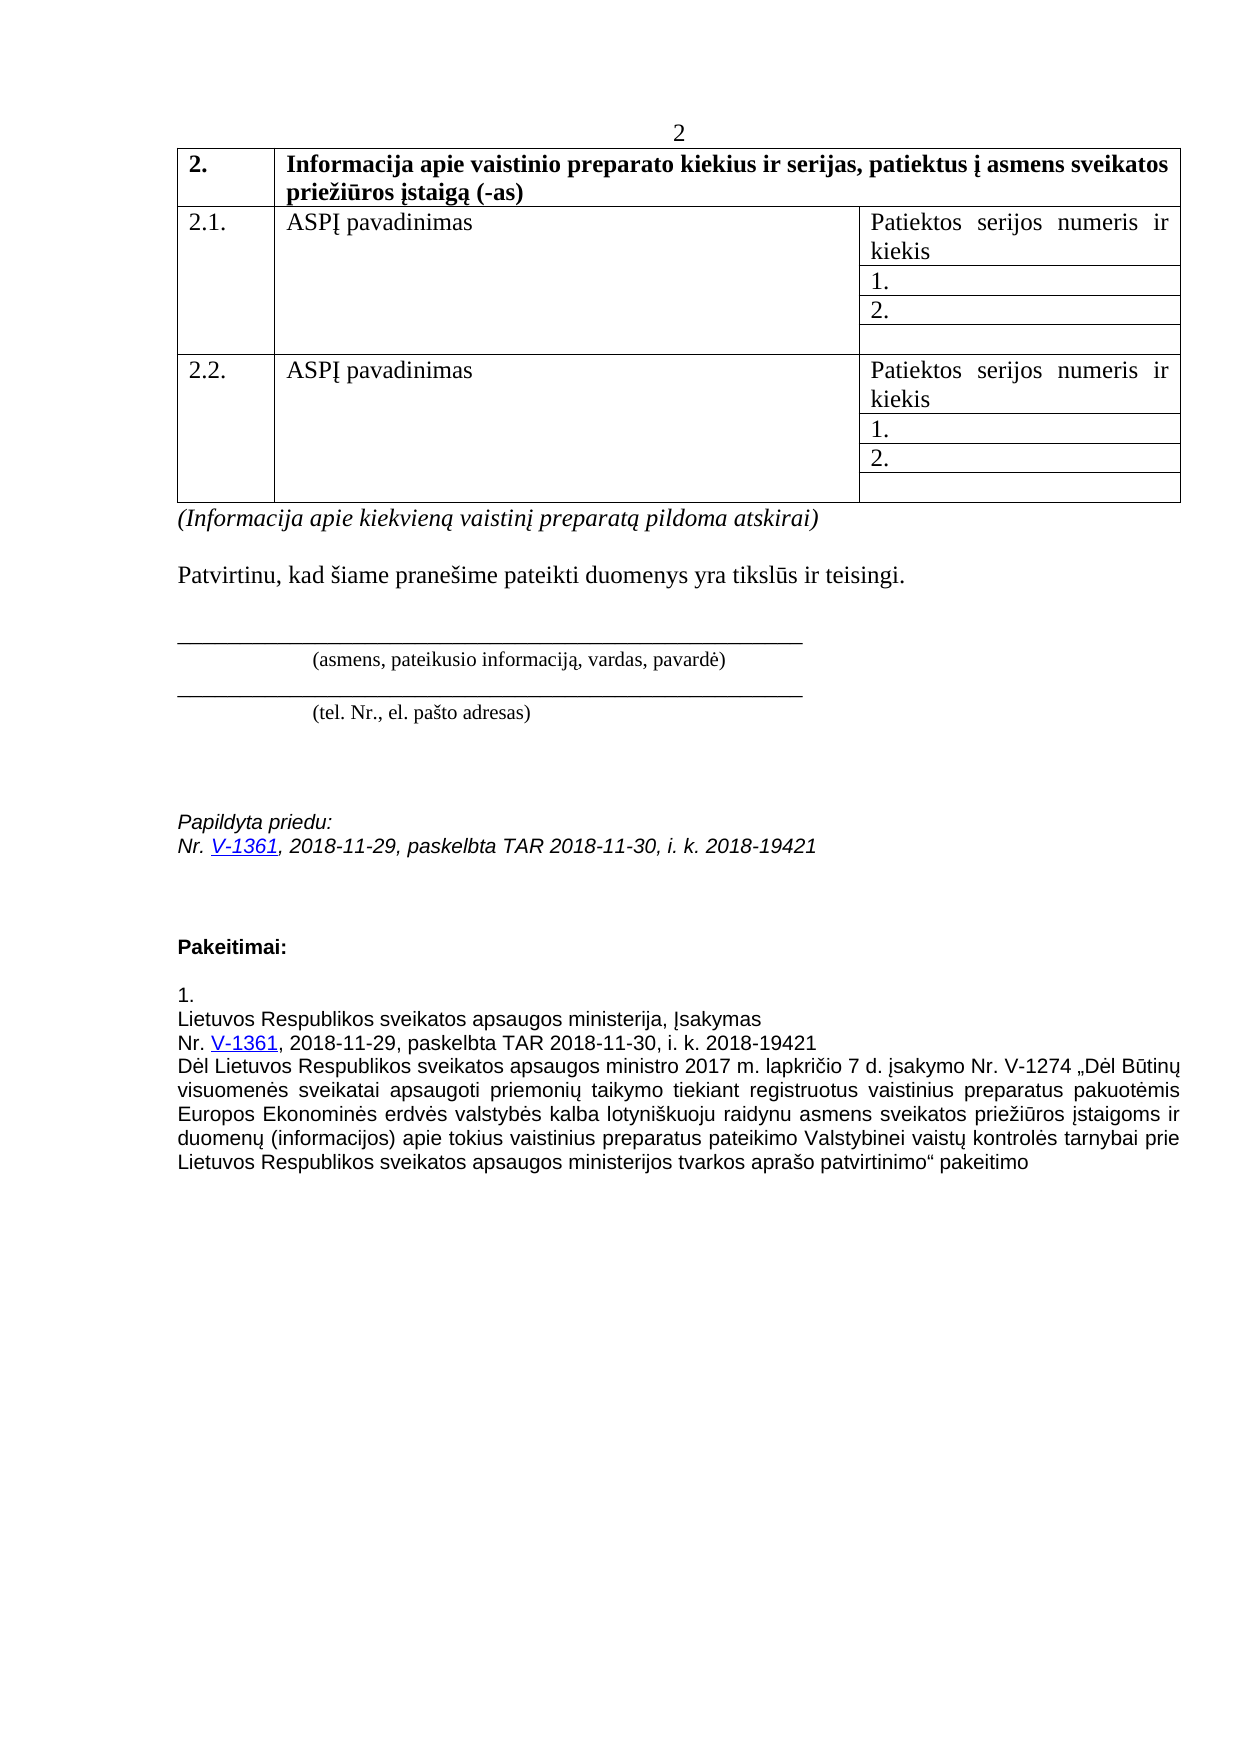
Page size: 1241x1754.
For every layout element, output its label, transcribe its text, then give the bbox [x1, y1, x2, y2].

table_cell Patiektos serijos numeris ir kiekis [860, 207, 1180, 265]
table_cell 2. [860, 444, 1180, 472]
text (Informacija apie kiekvieną vaistinį preparatą pildoma atskirai) [177, 503, 1181, 532]
table_cell [860, 325, 1180, 354]
text Nr. V-1361, 2018-11-29, paskelbta TAR 2018-11-30, i. k. 2018-19421 [177, 1030, 1181, 1054]
table_cell 2.1. [178, 207, 274, 354]
text (asmens, pateikusio informaciją, vardas, pavardė) [177, 647, 1181, 671]
text Papildyta priedu: [177, 810, 1181, 834]
text Pakeitimai: [177, 934, 1181, 958]
text Patvirtinu, kad šiame pranešime pateikti duomenys yra tikslūs ir teisingi. [177, 561, 1181, 589]
text Nr. V-1361, 2018-11-29, paskelbta TAR 2018-11-30, i. k. 2018-19421 [177, 834, 1181, 858]
table_cell 1. [860, 414, 1180, 442]
text __________________________________________________ [177, 618, 1181, 647]
text Dėl Lietuvos Respublikos sveikatos apsaugos ministro 2017 m. lapkričio 7 d. įsakymo Nr. V-1274 „Dėl Būtinų visuomenės sveikatai apsaugoti priemonių taikymo tiekiant registruotus vaistinius preparatus pakuotėmis Europos Ekonominės erdvės valstybės kalba lotyniškuoju raidynu asmens sveikatos priežiūros įstaigoms ir duomenų (informacijos) apie tokius vaistinius preparatus pateikimo Valstybinei vaistų kontrolės tarnybai prie Lietuvos Respublikos sveikatos apsaugos ministerijos tvarkos aprašo patvirtinimo“ pakeitimo [177, 1054, 1181, 1174]
table_cell Informacija apie vaistinio preparato kiekius ir serijas, patiektus į asmens sveikatos priežiūros įstaigą (-as) [275, 149, 1180, 206]
text 1. [177, 982, 1181, 1006]
text (tel. Nr., el. pašto adresas) [177, 699, 1181, 724]
table_cell 2.2. [178, 355, 274, 502]
table_cell ASPĮ pavadinimas [275, 355, 859, 502]
table_cell ASPĮ pavadinimas [275, 207, 859, 354]
table_cell 2. [178, 149, 274, 206]
text __________________________________________________ [177, 671, 1181, 699]
table_cell 2. [860, 296, 1180, 324]
table_cell [860, 473, 1180, 502]
table_cell 1. [860, 266, 1180, 294]
text Lietuvos Respublikos sveikatos apsaugos ministerija, Įsakymas [177, 1006, 1181, 1030]
table_cell Patiektos serijos numeris ir kiekis [860, 355, 1180, 413]
